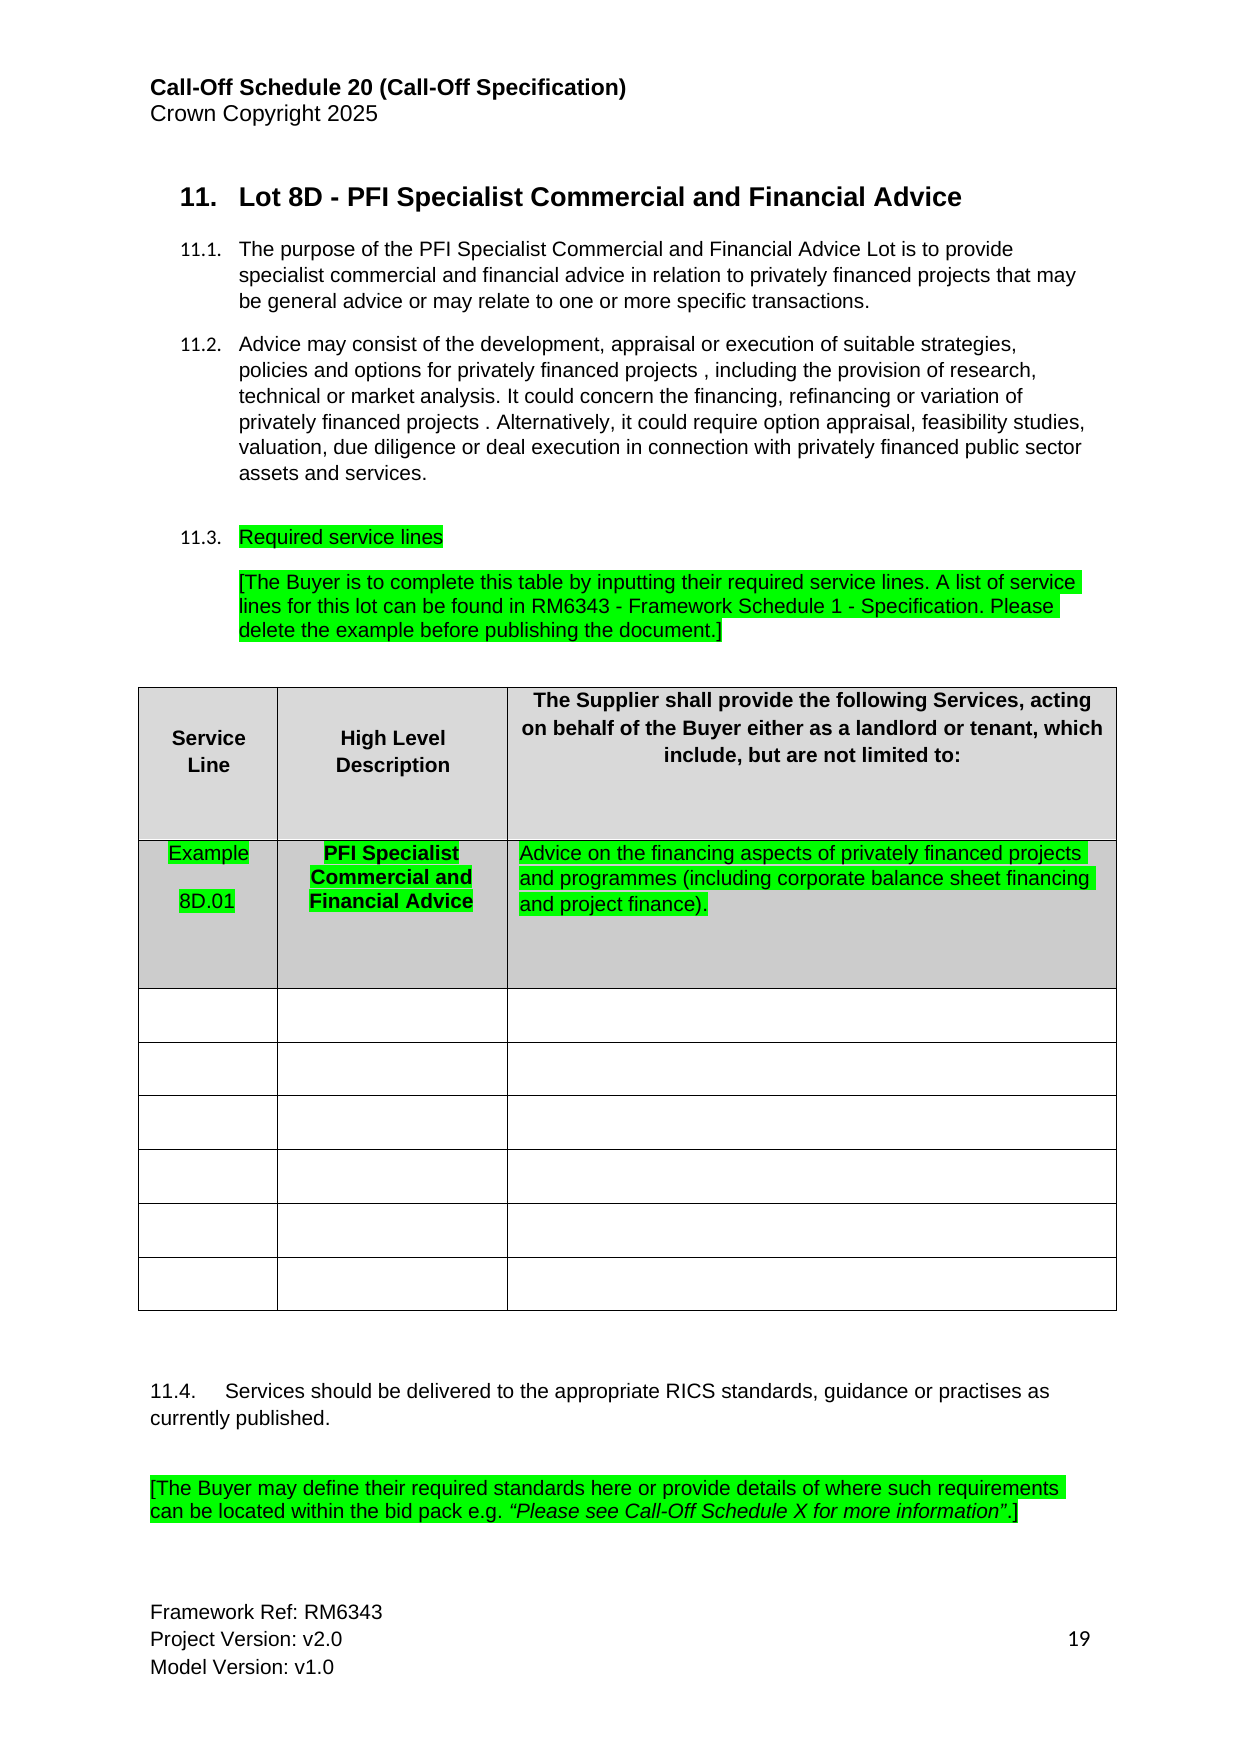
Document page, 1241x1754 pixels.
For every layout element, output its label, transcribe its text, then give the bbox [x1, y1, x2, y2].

table_cell [139, 1043, 277, 1095]
text 11.4. Services should be delivered to the appropriate RICS standards, guidance or practises as currently published. [150, 1379, 1090, 1430]
table_cell [139, 1204, 277, 1257]
list Required service lines [179, 524, 1090, 549]
table_cell [278, 1258, 507, 1310]
table_cell [508, 1096, 1116, 1149]
table_header The Supplier shall provide the following Services, acting on behalf of the Buyer either as a landlord or tenant, which include, but are not limited to: [508, 688, 1116, 839]
table_cell PFI Specialist Commercial and Financial Advice [278, 841, 507, 988]
table_cell [278, 1043, 507, 1095]
table_cell [278, 1204, 507, 1257]
table_header Service Line [139, 688, 277, 839]
table_cell [508, 989, 1116, 1042]
list Advice may consist of the development, appraisal or execution of suitable strategies, policies and options for privately financed projects , including the provision of research, technical or market analysis. It could concern the financing, refinancing or variation of privately financed projects . Alternatively, it could require option appraisal, feasibility studies, valuation, due diligence or deal execution in connection with privately financed public sector assets and services. [179, 331, 1090, 485]
table_cell [139, 1096, 277, 1149]
table_cell [278, 1150, 507, 1203]
table_cell [508, 1150, 1116, 1203]
list The purpose of the PFI Specialist Commercial and Financial Advice Lot is to provide specialist commercial and financial advice in relation to privately financed projects that may be general advice or may relate to one or more specific transactions. [179, 236, 1090, 313]
table_cell [278, 989, 507, 1042]
text [The Buyer may define their required standards here or provide details of where such requirements can be located within the bid pack e.g. “Please see Call-Off Schedule X for more information”.] [150, 1475, 1090, 1523]
table_header High Level Description [278, 688, 507, 839]
table_cell [139, 1150, 277, 1203]
table_cell Example 8D.01 [139, 841, 277, 988]
subtitle Lot 8D - PFI Specialist Commercial and Financial Advice [179, 181, 1090, 212]
table_cell [508, 1204, 1116, 1257]
table_cell [508, 1043, 1116, 1095]
table_cell [139, 989, 277, 1042]
text [The Buyer is to complete this table by inputting their required service lines. A list of service lines for this lot can be found in RM6343 - Framework Schedule 1 - Specification. Please delete the example before publishing the document.] [238, 570, 1090, 642]
table_cell Advice on the financing aspects of privately financed projects and programmes (including corporate balance sheet financing and project finance). [508, 841, 1116, 988]
table_cell [139, 1258, 277, 1310]
table_cell [278, 1096, 507, 1149]
table_cell [508, 1258, 1116, 1310]
